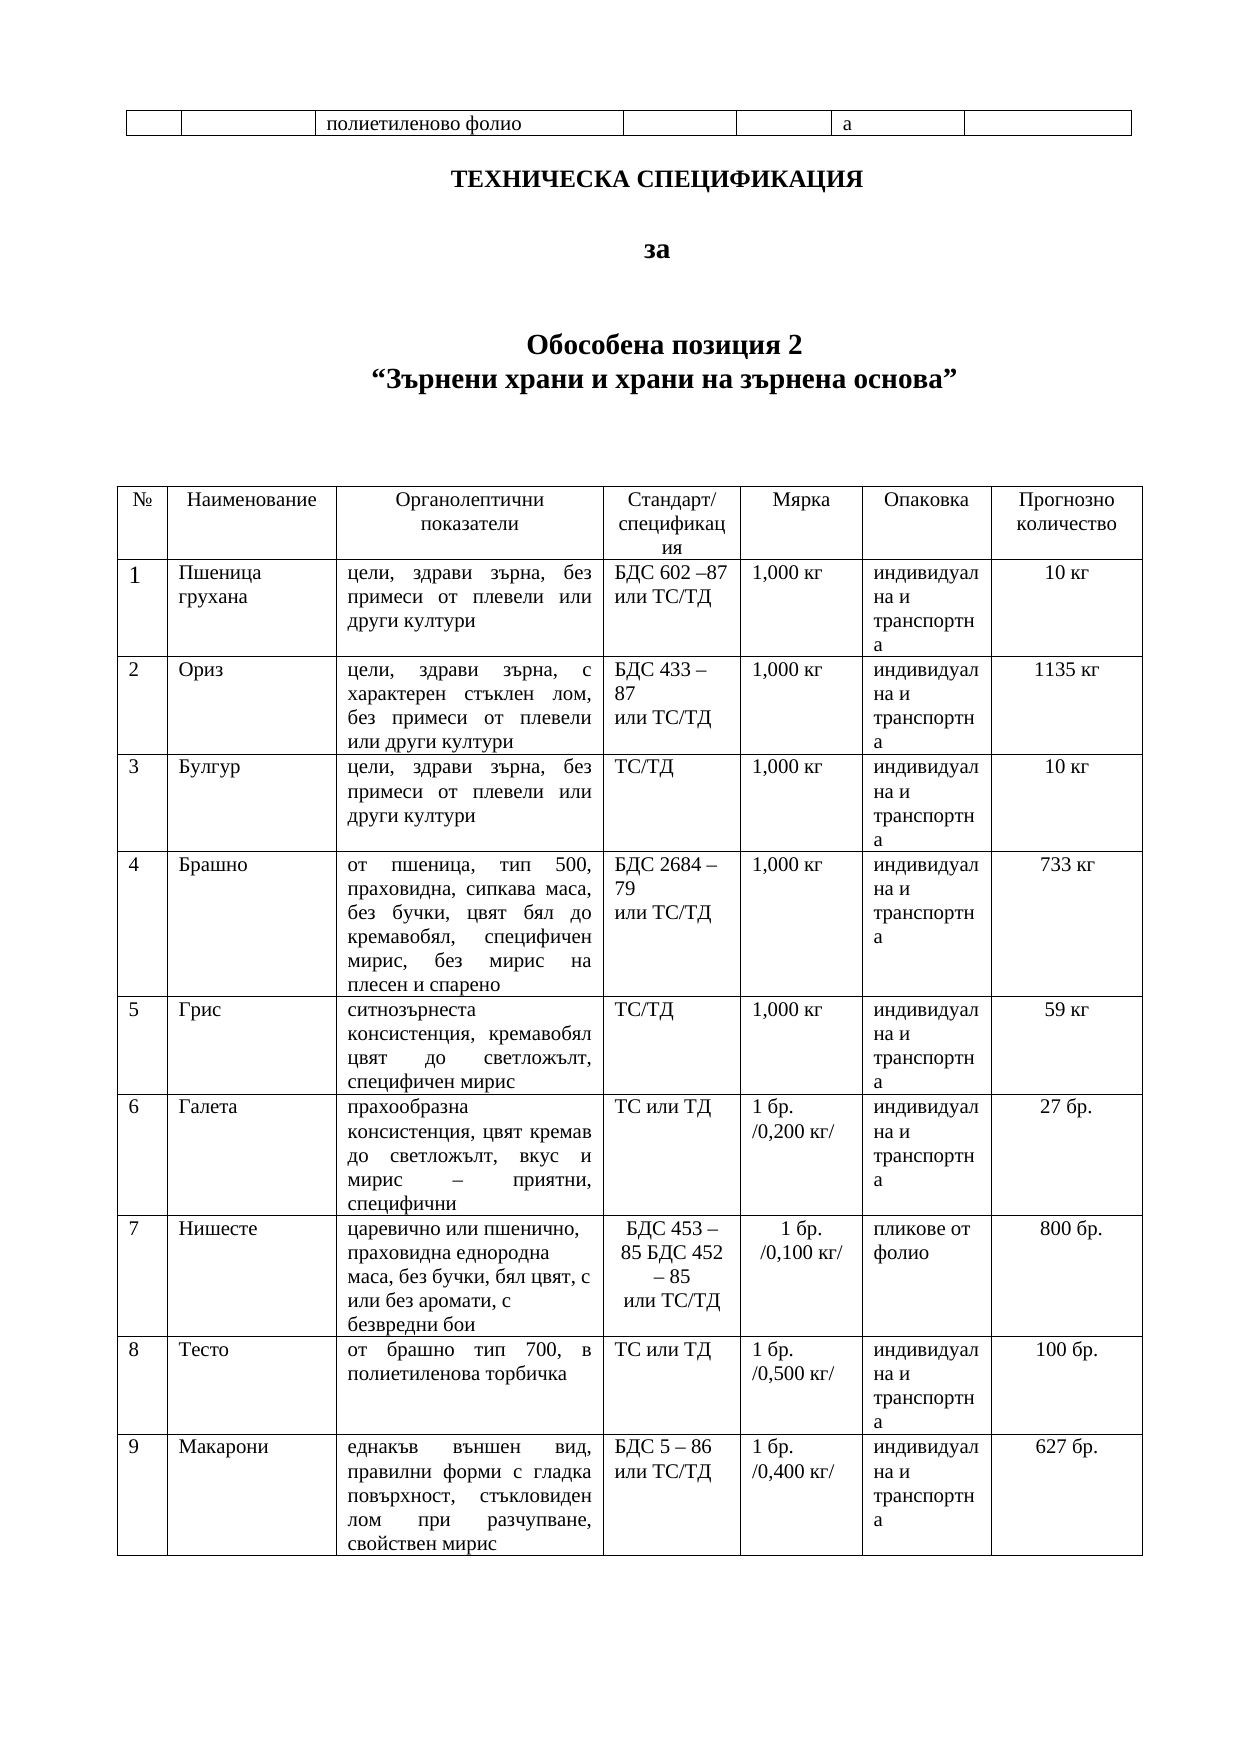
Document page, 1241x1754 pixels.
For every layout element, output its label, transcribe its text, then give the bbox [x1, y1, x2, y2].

table_cell 5 [118, 997, 167, 1093]
table_cell 27 бр. [992, 1095, 1142, 1215]
table_cell еднакъв външен вид, правилни форми с гладка повърхност, стъкловиден лом при разчупване, свойствен мирис [337, 1435, 603, 1555]
table_cell индивидуална и транспортна [863, 997, 991, 1093]
table_cell 9 [118, 1435, 167, 1555]
table_cell 3 [118, 755, 167, 851]
table_cell ситнозърнеста консистенция, кремавобял цвят до светложълт, специфичен мирис [337, 997, 603, 1093]
table_header Стандарт/ спецификация [604, 487, 740, 559]
table_header Органолептични показатели [337, 487, 603, 559]
table_cell 2 [118, 657, 167, 753]
table_cell 1135 кг [992, 657, 1142, 753]
table_cell индивидуална и транспортна [863, 1095, 991, 1215]
table_cell Булгур [168, 755, 336, 851]
table_cell 1 бр. /0,500 кг/ [741, 1337, 862, 1433]
text Обособена позиция 2 [148, 327, 1093, 361]
table_cell Нишесте [168, 1216, 336, 1336]
table_cell от пшеница, тип 500, праховидна, сипкава маса, без бучки, цвят бял до кремавобял, специфичен мирис, без мирис на плесен и спарено [337, 852, 603, 996]
table_cell Галета [168, 1095, 336, 1215]
table_cell цели, здрави зърна, с характерен стъклен лом, без примеси от плевели или други култури [337, 657, 603, 753]
table_cell цели, здрави зърна, без примеси от плевели или други култури [337, 560, 603, 656]
table_cell Ориз [168, 657, 336, 753]
table_cell [121, 110, 126, 135]
table_header Опаковка [863, 487, 991, 559]
table_cell [624, 111, 736, 135]
table_cell 1 [118, 560, 167, 656]
table_cell ТС/ТД [604, 997, 740, 1093]
table_header Прогнозно количество [992, 487, 1142, 559]
table_cell Макарони [168, 1435, 336, 1555]
table_cell БДС 433 – 87 или ТС/ТД [604, 657, 740, 753]
table_cell БДС 5 – 86 или ТС/ТД [604, 1435, 740, 1555]
table_cell [965, 111, 1131, 135]
table_cell прахообразна консистенция, цвят кремав до светложълт, вкус и мирис – приятни, специфични [337, 1095, 603, 1215]
table_cell цели, здрави зърна, без примеси от плевели или други култури [337, 755, 603, 851]
table_cell 1 бр. /0,100 кг/ [741, 1216, 862, 1336]
text “Зърнени храни и храни на зърнена основа” [148, 361, 1093, 394]
table_cell полиетиленово фолио [316, 111, 623, 135]
table_cell 8 [118, 1337, 167, 1433]
table_cell БДС 2684 – 79 или ТС/ТД [604, 852, 740, 996]
table_cell Брашно [168, 852, 336, 996]
table_cell Грис [168, 997, 336, 1093]
table_cell 733 кг [992, 852, 1142, 996]
table_cell 7 [118, 1216, 167, 1336]
table_cell 6 [118, 1095, 167, 1215]
table_cell 10 кг [992, 560, 1142, 656]
table_cell ТС/ТД [604, 755, 740, 851]
table_cell 1,000 кг [741, 997, 862, 1093]
table_cell БДС 453 – 85 БДС 452 – 85 или ТС/ТД [604, 1216, 740, 1336]
text ТЕХНИЧЕСКА СПЕЦИФИКАЦИЯ [148, 164, 1093, 203]
table_cell 1 бр. /0,200 кг/ [741, 1095, 862, 1215]
table_header Наименование [168, 487, 336, 559]
table_cell индивидуална и транспортна [863, 755, 991, 851]
table_cell 1 бр. /0,400 кг/ [741, 1435, 862, 1555]
table_cell а [832, 111, 964, 135]
table_cell 4 [118, 852, 167, 996]
table_cell пликове от фолио [863, 1216, 991, 1336]
table_cell от брашно тип 700, в полиетиленова торбичка [337, 1337, 603, 1433]
table_cell индивидуална и транспортна [863, 560, 991, 656]
table_cell 627 бр. [992, 1435, 1142, 1555]
table_cell [737, 111, 831, 135]
table_cell ТС или ТД [604, 1095, 740, 1215]
table_cell 1,000 кг [741, 755, 862, 851]
table_cell 1,000 кг [741, 657, 862, 753]
table_cell 1,000 кг [741, 852, 862, 996]
table_cell Тесто [168, 1337, 336, 1433]
table_cell [182, 111, 315, 135]
table_header № [118, 487, 167, 559]
table_cell 59 кг [992, 997, 1142, 1093]
table_cell индивидуална и транспортна [863, 657, 991, 753]
table_cell 800 бр. [992, 1216, 1142, 1336]
table_cell 10 кг [992, 755, 1142, 851]
table_cell индивидуална и транспортна [863, 1337, 991, 1433]
table_cell царевично или пшенично, праховидна еднородна маса, без бучки, бял цвят, с или без аромати, с безвредни бои [337, 1216, 603, 1336]
table_cell [127, 111, 181, 135]
text за [221, 231, 1093, 298]
table_cell БДС 602 –87 или ТС/ТД [604, 560, 740, 656]
table_header Мярка [741, 487, 862, 559]
table_cell индивидуална и транспортна [863, 1435, 991, 1555]
table_cell Пшеница грухана [168, 560, 336, 656]
table_cell индивидуална и транспортна [863, 852, 991, 996]
table_cell 100 бр. [992, 1337, 1142, 1433]
table_cell 1,000 кг [741, 560, 862, 656]
table_cell ТС или ТД [604, 1337, 740, 1433]
